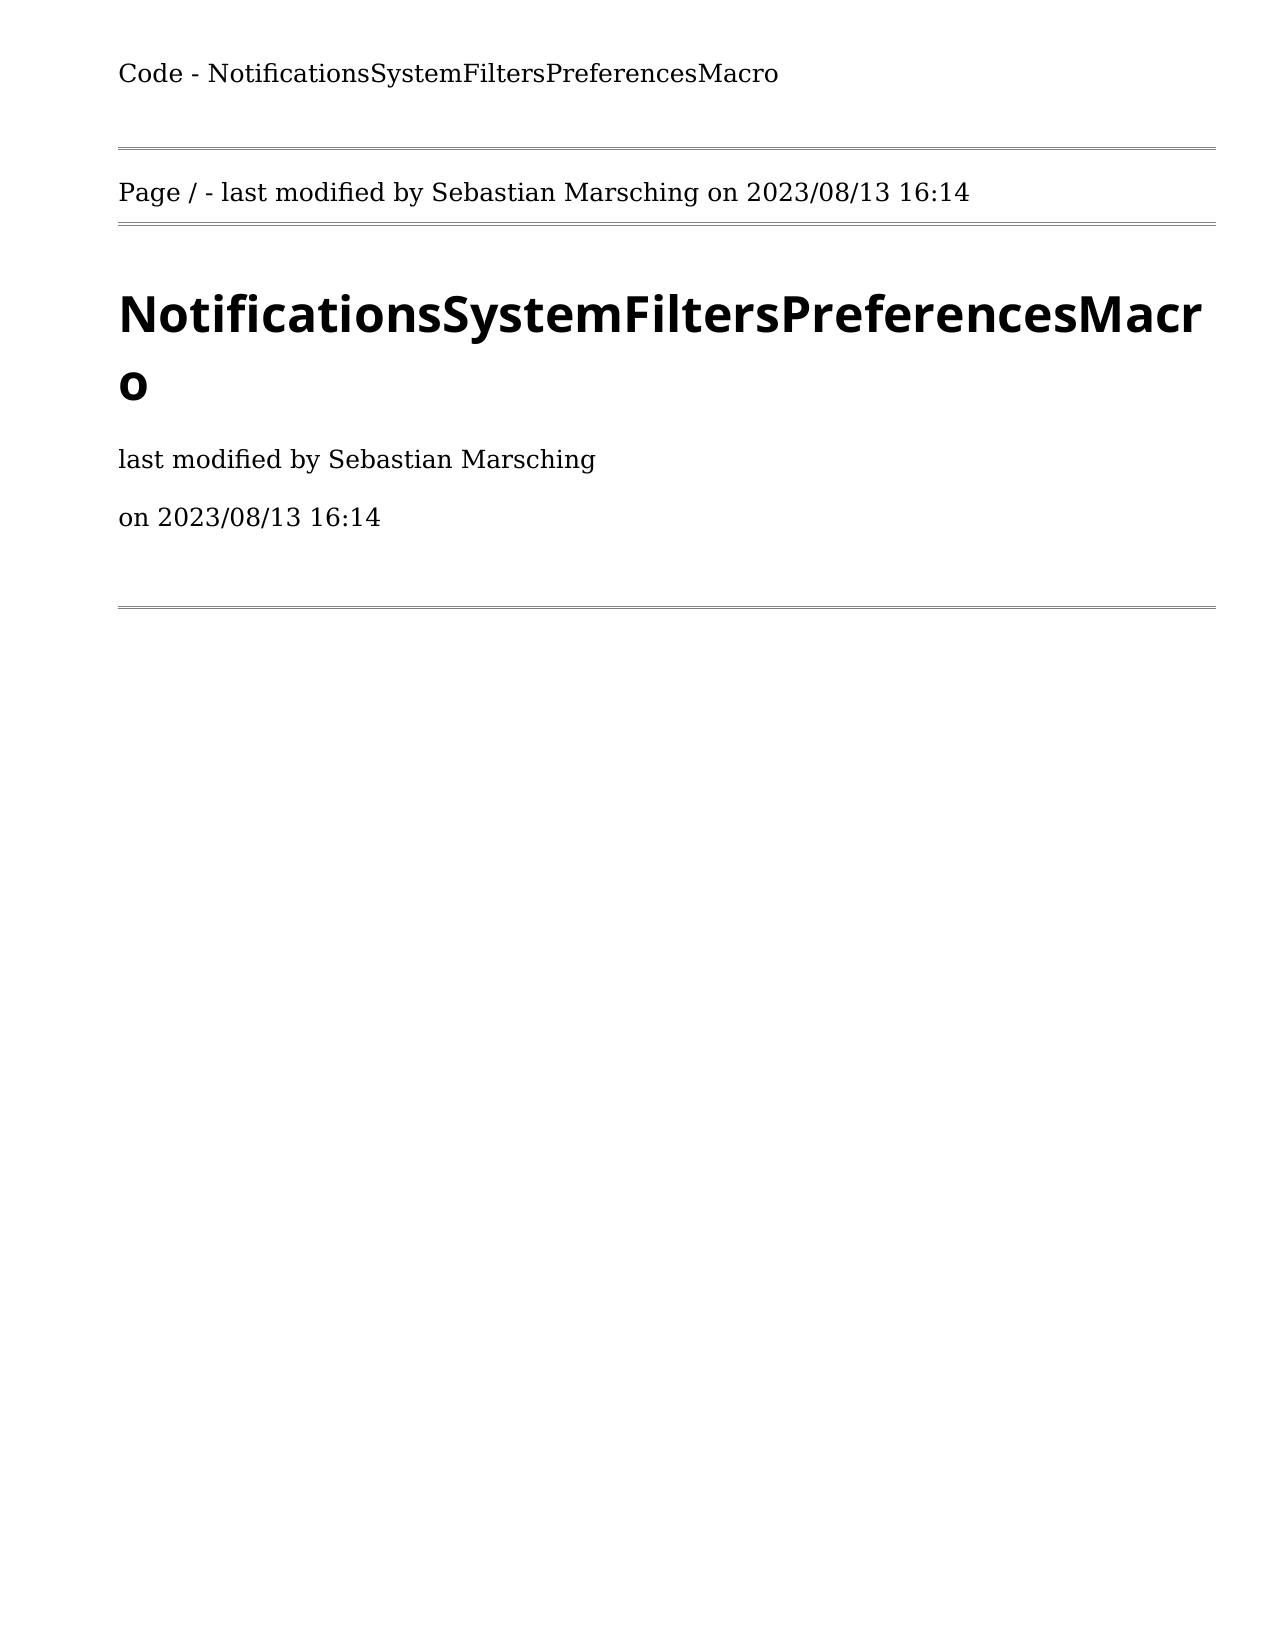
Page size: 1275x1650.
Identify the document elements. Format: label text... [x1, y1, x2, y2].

text Page / - last modified by Sebastian Marsching on 2023/08/13 16:14 [118, 179, 1216, 208]
text Code - NotificationsSystemFiltersPreferencesMacro [118, 59, 1216, 88]
subtitle NotificationsSystemFiltersPreferencesMacro [118, 279, 1216, 415]
text on 2023/08/13 16:14 [118, 503, 1216, 533]
text last modified by Sebastian Marsching [118, 445, 1216, 474]
